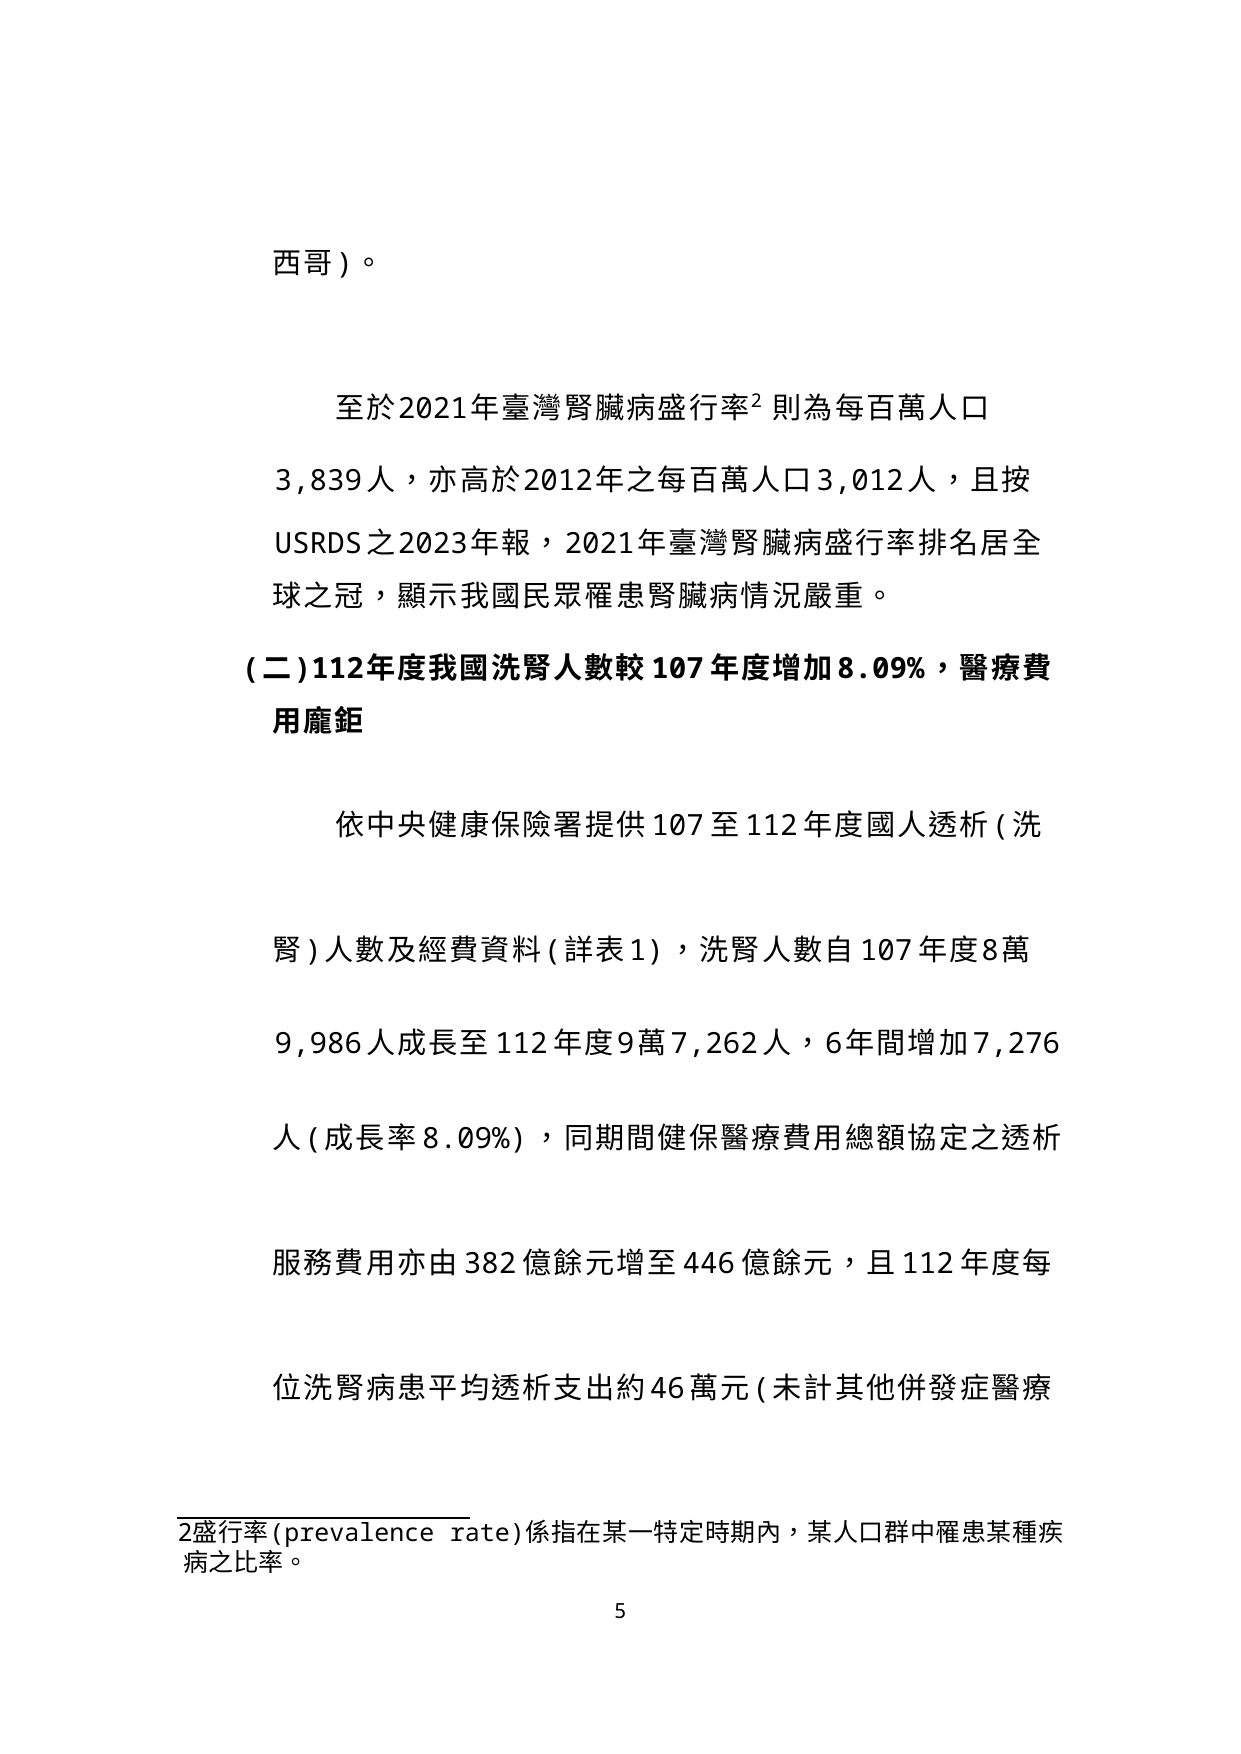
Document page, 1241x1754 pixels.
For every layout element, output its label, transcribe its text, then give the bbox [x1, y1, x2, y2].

text (二)112年度我國洗腎人數較107年度增加8.09%，醫療費用龐鉅 [236, 615, 1063, 740]
text 西哥)。 [266, 177, 1063, 302]
text 至於2021年臺灣腎臟病盛行率則為每百萬人口3,839人，亦高於2012年之每百萬人口3,012人，且按USRDS之2023年報，2021年臺灣腎臟病盛行率排名居全球之冠，顯示我國民眾罹患腎臟病情況嚴重。 [266, 302, 1063, 615]
text 盛行率(prevalence rate)係指在某一特定時期內，某人口群中罹患某種疾病之比率。 [177, 1518, 1063, 1577]
text 依中央健康保險署提供107至112年度國人透析(洗腎)人數及經費資料(詳表1)，洗腎人數自107年度8萬9,986人成長至112年度9萬7,262人，6年間增加7,276人(成長率8.09%)，同期間健保醫療費用總額協定之透析服務費用亦由382億餘元增至446億餘元，且112年度每位洗腎病患平均透析支出約46萬元(未計其他併發症醫療 [266, 740, 1063, 1427]
